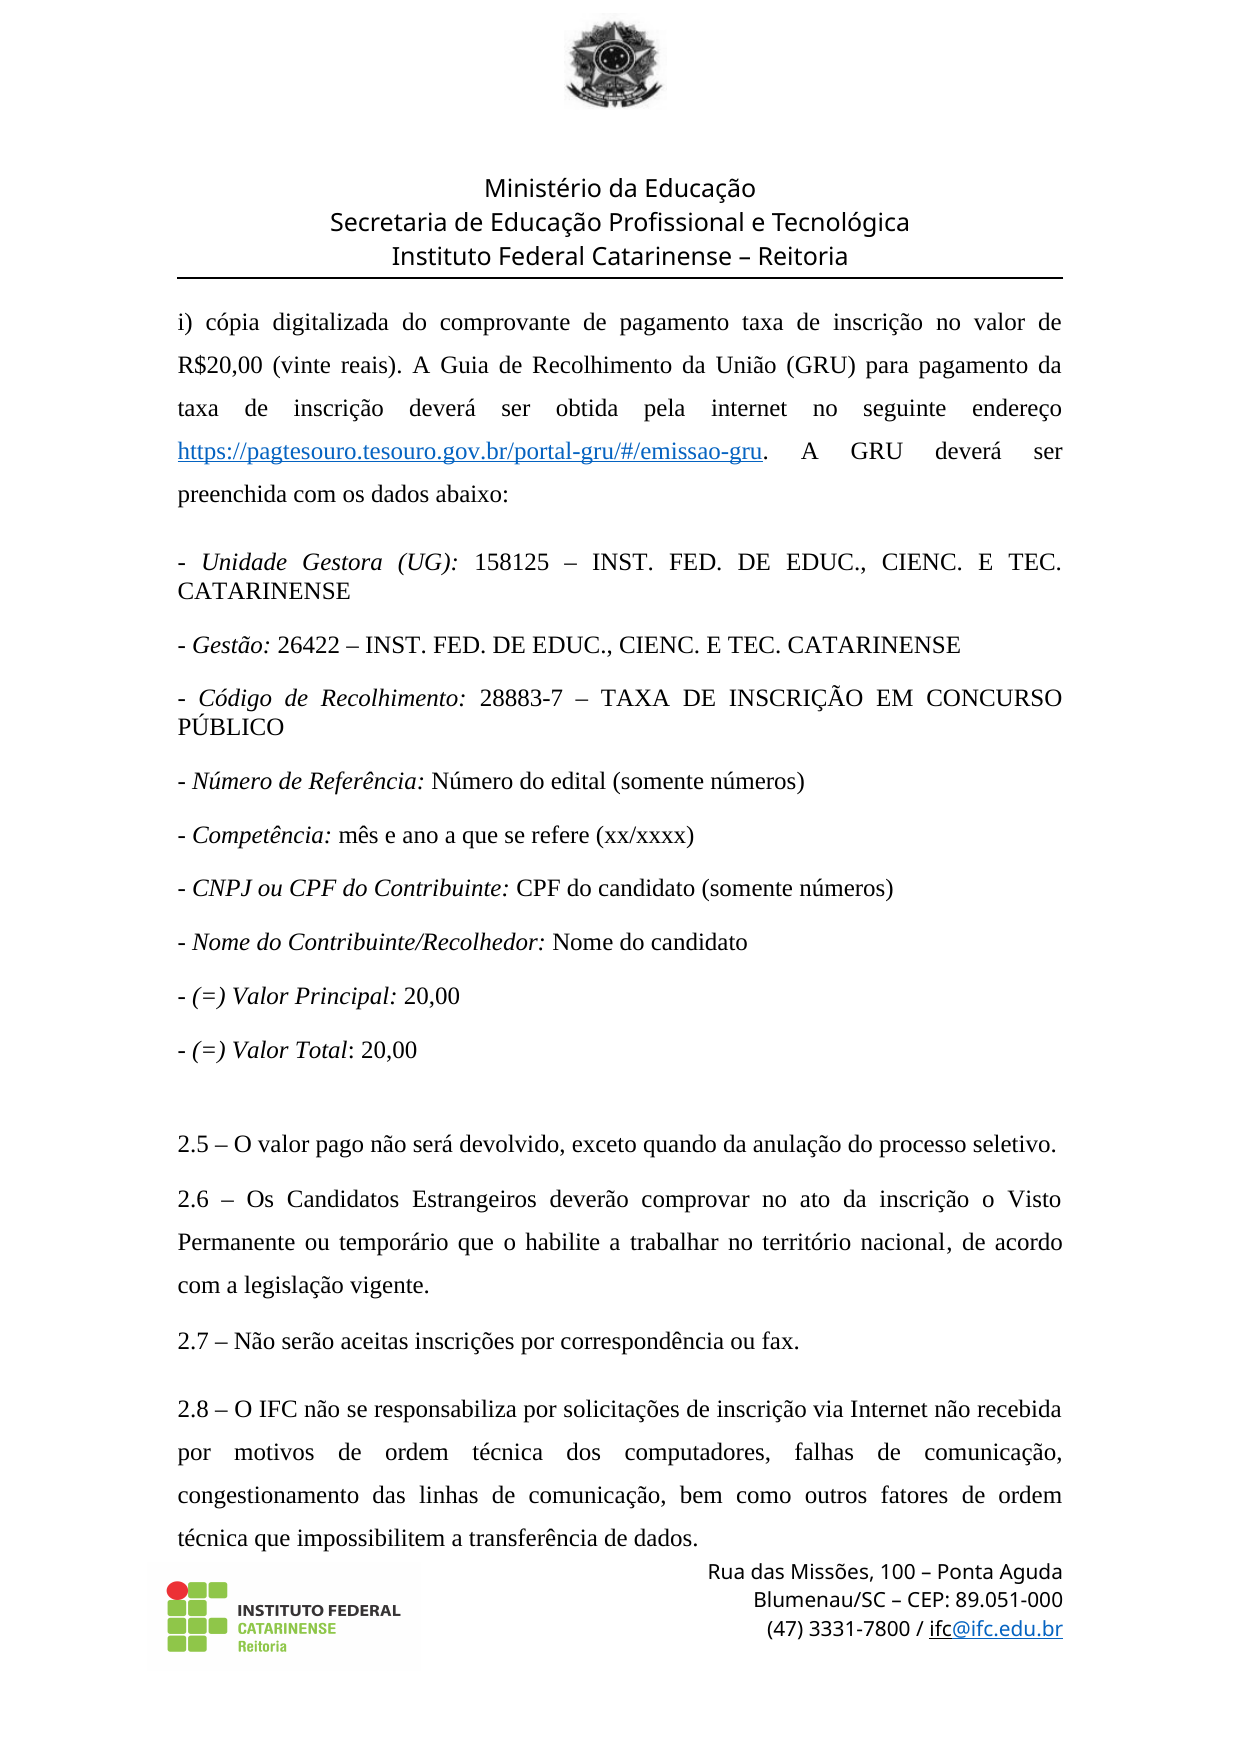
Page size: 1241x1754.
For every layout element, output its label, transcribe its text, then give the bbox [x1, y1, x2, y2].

text - Código de Recolhimento: 28883-7 – TAXA DE INSCRIÇÃO EM CONCURSO PÚBLICO [177, 683, 1063, 741]
text - Unidade Gestora (UG): 158125 – INST. FED. DE EDUC., CIENC. E TEC. CATARINENSE [177, 547, 1063, 605]
text - (=) Valor Total: 20,00 [177, 1035, 1063, 1063]
picture [147, 1562, 421, 1671]
text 2.8 – O IFC não se responsabiliza por solicitações de inscrição via Internet não recebida por motivos de ordem técnica dos computadores, falhas de comunicação, congestionamento das linhas de comunicação, bem como outros fatores de ordem técnica que impossibilitem a transferência de dados. [177, 1394, 1063, 1552]
text i) cópia digitalizada do comprovante de pagamento taxa de inscrição no valor de R$20,00 (vinte reais). A Guia de Recolhimento da União (GRU) para pagamento da taxa de inscrição deverá ser obtida pela internet no seguinte endereço https://pagtesouro.tesouro.gov.br/portal-gru/#/emissao-gru. A GRU deverá ser preenchida com os dados abaixo: [177, 307, 1063, 508]
text 2.7 – Não serão aceitas inscrições por correspondência ou fax. [177, 1326, 1063, 1354]
text - Competência: mês e ano a que se refere (xx/xxxx) [177, 820, 1063, 848]
text 2.6 – Os Candidatos Estrangeiros deverão comprovar no ato da inscrição o Visto Permanente ou temporário que o habilite a trabalhar no território nacional, de acordo com a legislação vigente. [177, 1184, 1063, 1299]
text - Gestão: 26422 – INST. FED. DE EDUC., CIENC. E TEC. CATARINENSE [177, 630, 1063, 658]
text 2.5 – O valor pago não será devolvido, exceto quando da anulação do processo seletivo. [177, 1129, 1063, 1158]
text - (=) Valor Principal: 20,00 [177, 981, 1063, 1010]
text - Número de Referência: Número do edital (somente números) [177, 766, 1063, 795]
text - Nome do Contribuinte/Recolhedor: Nome do candidato [177, 927, 1063, 956]
text - CNPJ ou CPF do Contribuinte: CPF do candidato (somente números) [177, 873, 1063, 902]
